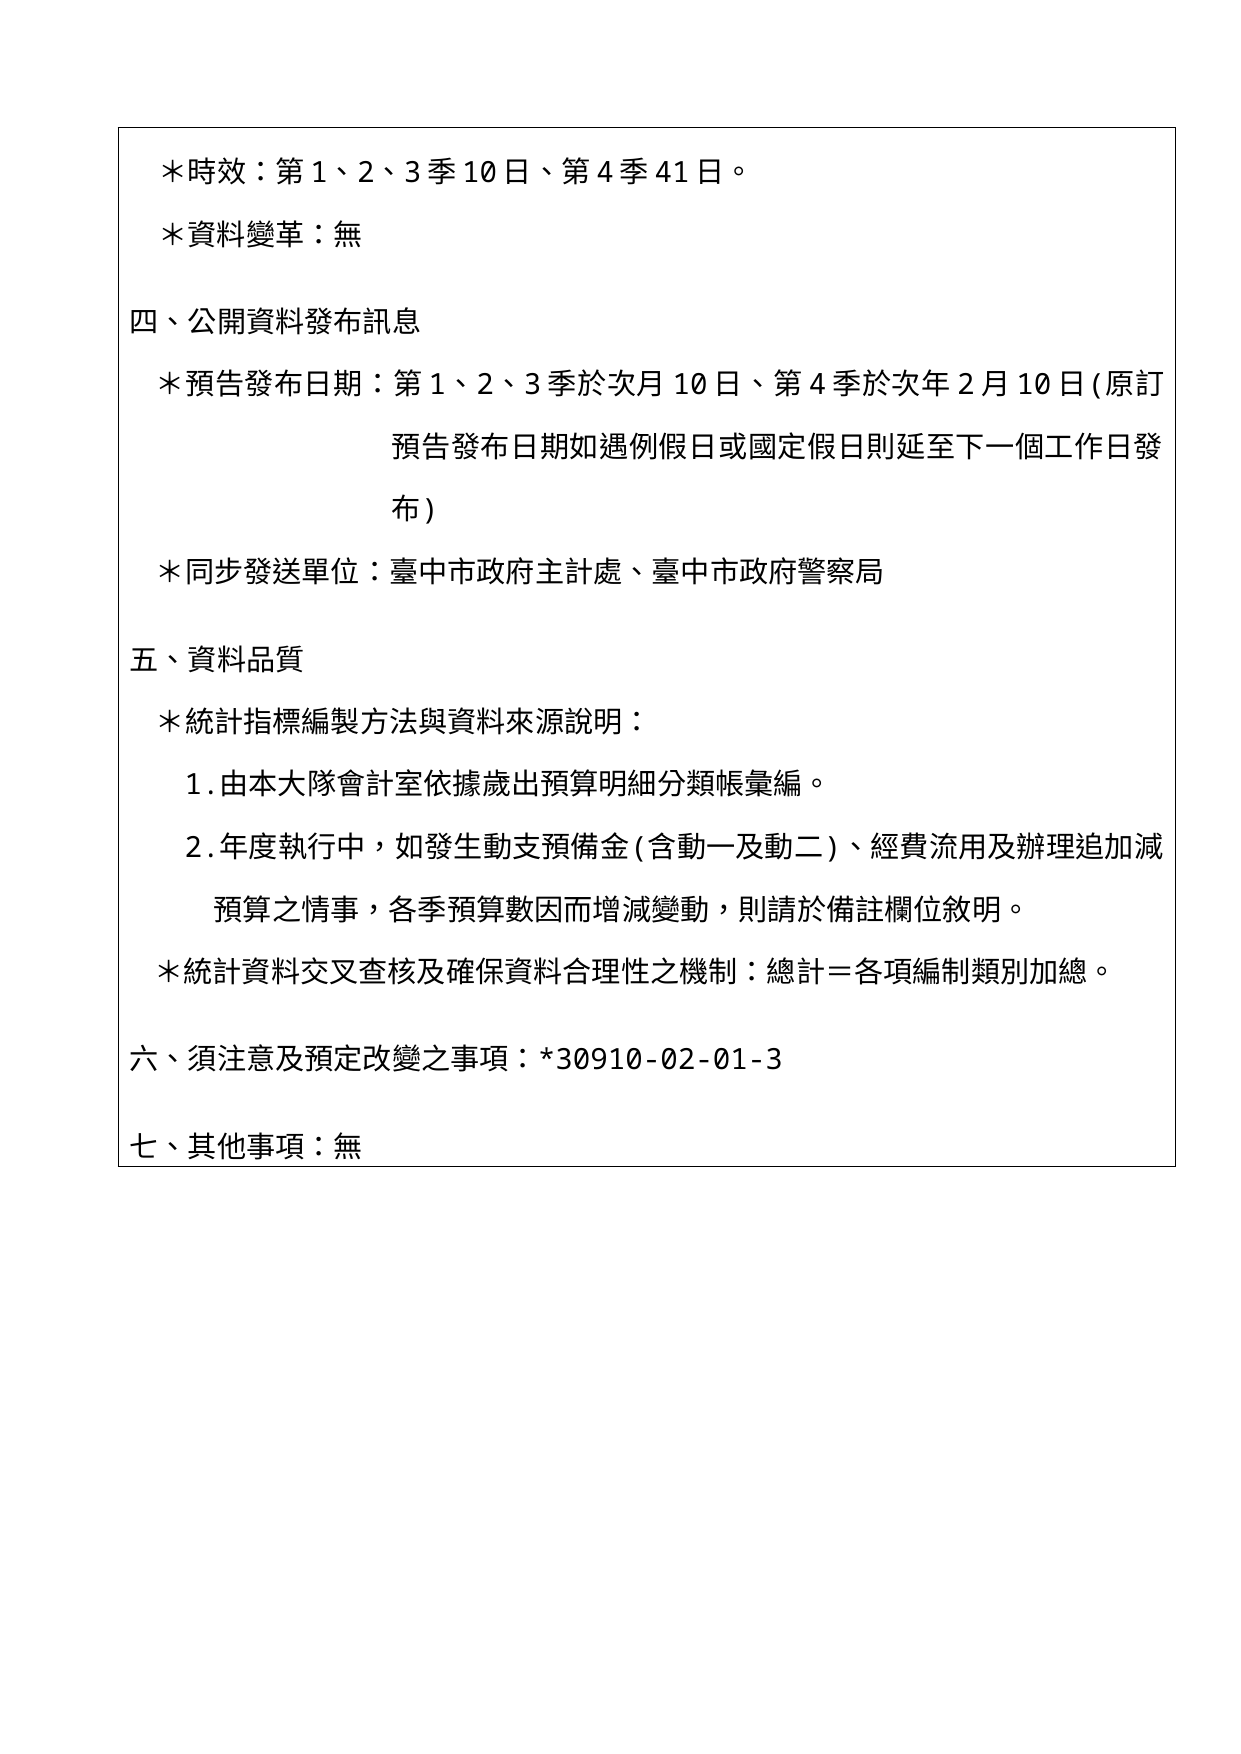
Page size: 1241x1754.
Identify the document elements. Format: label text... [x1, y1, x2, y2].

table_header ＊時效：第1、2、3季10日、第4季41日。 ＊資料變革：無 四、公開資料發布訊息 ＊預告發布日期：第1、2、3季於次月10日、第4季於次年2月10日(原訂預告發布日期如遇例假日或國定假日則延至下一個工作日發布) ＊同步發送單位：臺中市政府主計處、臺中市政府警察局 五、資料品質 ＊統計指標編製方法與資料來源說明： 1.由本大隊會計室依據歲出預算明細分類帳彙編。 2.年度執行中，如發生動支預備金(含動一及動二)、經費流用及辦理追加減預算之情事，各季預算數因而增減變動，則請於備註欄位敘明。 ＊統計資料交叉查核及確保資料合理性之機制：總計＝各項編制類別加總。 六、須注意及預定改變之事項：*30910-02-01-3 七、其他事項：無 [119, 128, 1175, 1166]
